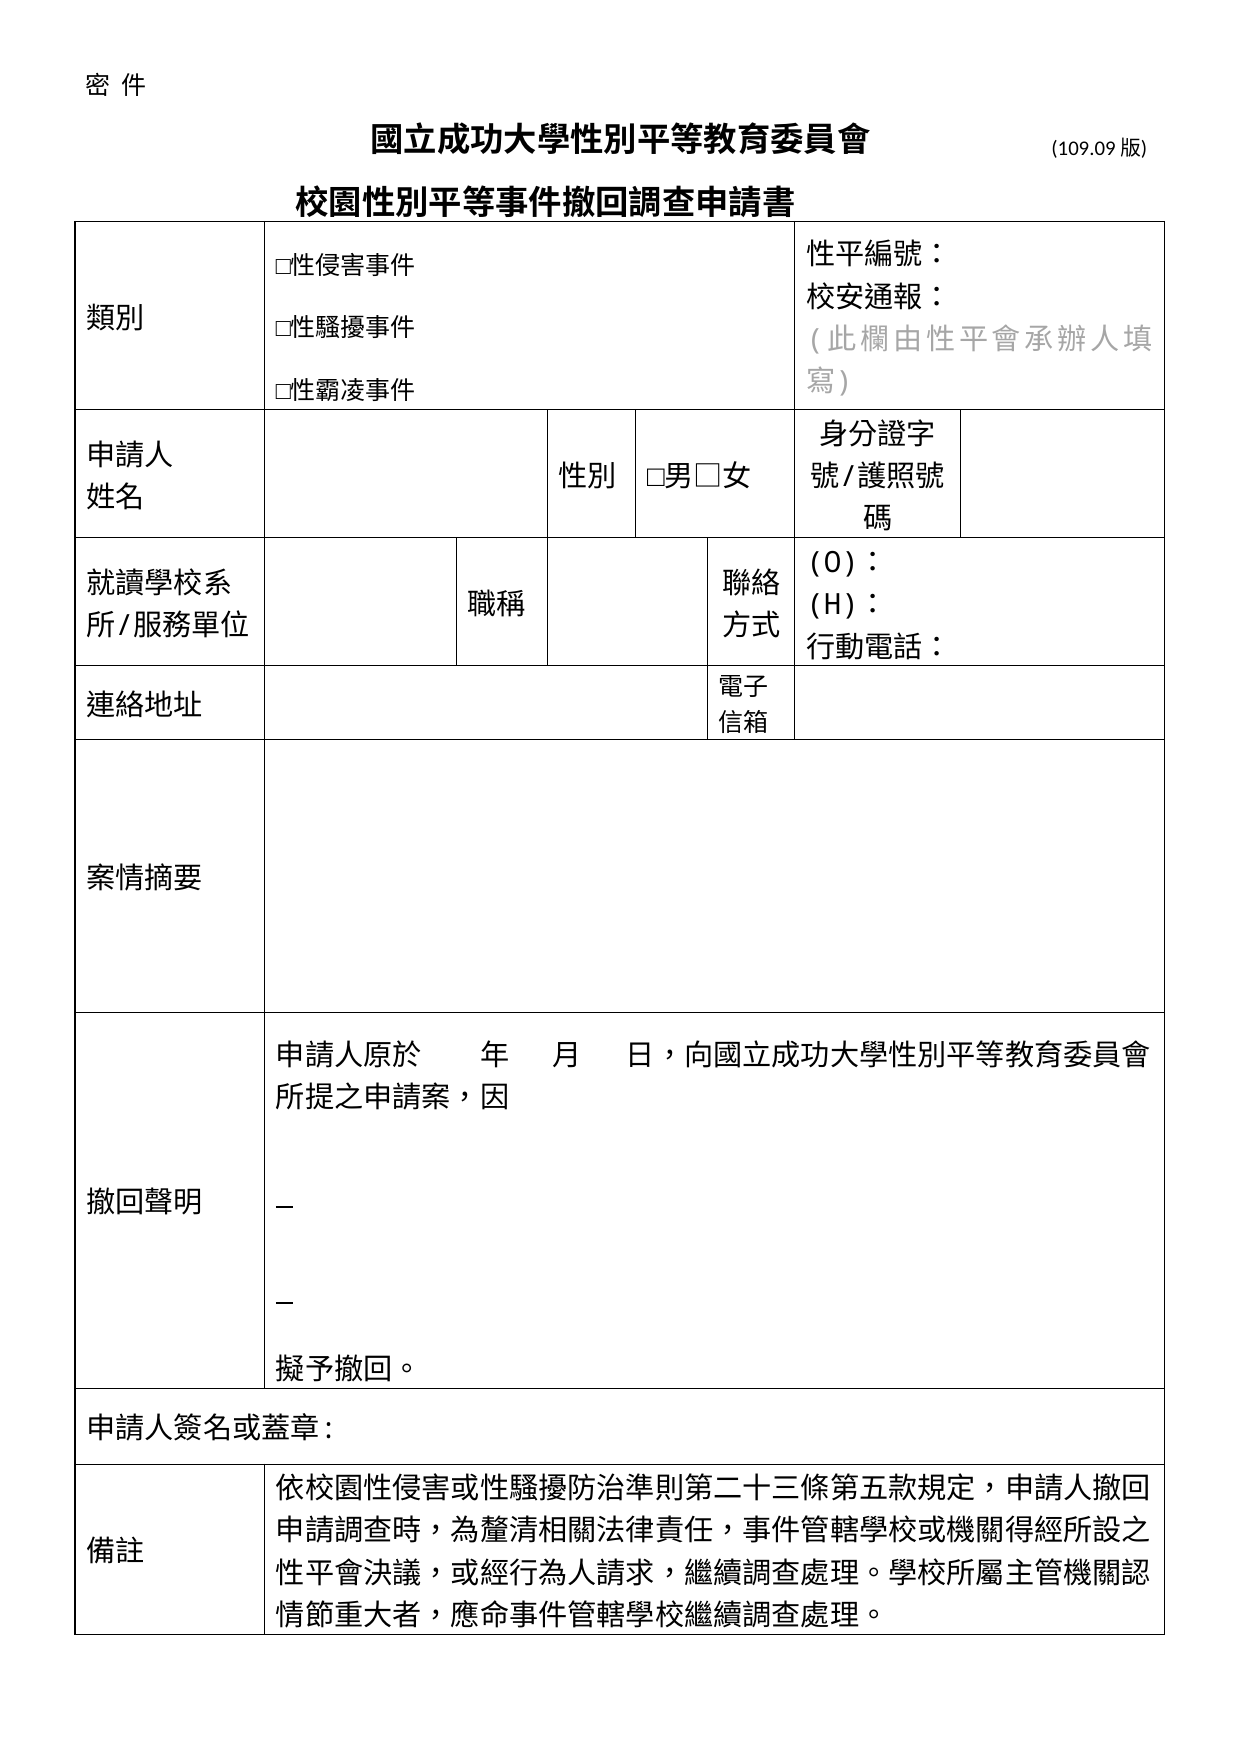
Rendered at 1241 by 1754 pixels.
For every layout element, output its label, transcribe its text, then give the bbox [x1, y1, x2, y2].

table_header 類別 [76, 222, 264, 409]
table_cell [961, 410, 1164, 537]
table_cell [265, 740, 1164, 1012]
table_cell 申請人原於 年 月 日，向國立成功大學性別平等教育委員會所提之申請案，因 擬予撤回。 [265, 1013, 1164, 1388]
table_header 性平編號： 校安通報： (此欄由性平會承辦人填寫) [795, 222, 1164, 409]
table_cell (O)： (H)： 行動電話： [795, 538, 1164, 665]
text 密 件 [85, 66, 179, 102]
table_cell 職稱 [457, 538, 547, 665]
table_cell [265, 538, 456, 665]
table_cell [265, 410, 547, 537]
table_cell 身分證字號/護照號碼 [795, 410, 960, 537]
table_cell 依校園性侵害或性騷擾防治準則第二十三條第五款規定，申請人撤回申請調查時，為釐清相關法律責任，事件管轄學校或機關得經所設之性平會決議，或經行為人請求，繼續調查處理。學校所屬主管機關認情節重大者，應命事件管轄學校繼續調查處理。 [265, 1465, 1164, 1634]
table_cell 撤回聲明 [76, 1013, 264, 1388]
table_cell 備註 [76, 1465, 264, 1634]
text (109.09版) [1051, 131, 1166, 161]
table_cell 就讀學校系所/服務單位 [76, 538, 264, 665]
table_cell [548, 538, 707, 665]
table_cell 案情摘要 [76, 740, 264, 1012]
table_cell 電子 信箱 [708, 666, 794, 739]
text 校園性別平等事件撤回調查申請書 [75, 158, 1165, 221]
table_cell 性別 [548, 410, 635, 537]
table_cell [795, 666, 1164, 739]
table_cell 連絡地址 [76, 666, 264, 739]
table_cell □男□女 [636, 410, 794, 537]
text 國立成功大學性別平等教育委員會 [70, 58, 1181, 179]
table_cell [265, 666, 707, 739]
table_header □性侵害事件 □性騷擾事件 □性霸凌事件 [265, 222, 794, 409]
table_cell 申請人簽名或蓋章: [76, 1389, 1164, 1463]
table_cell 聯絡 方式 [708, 538, 794, 665]
table_cell 申請人 姓名 [76, 410, 264, 537]
